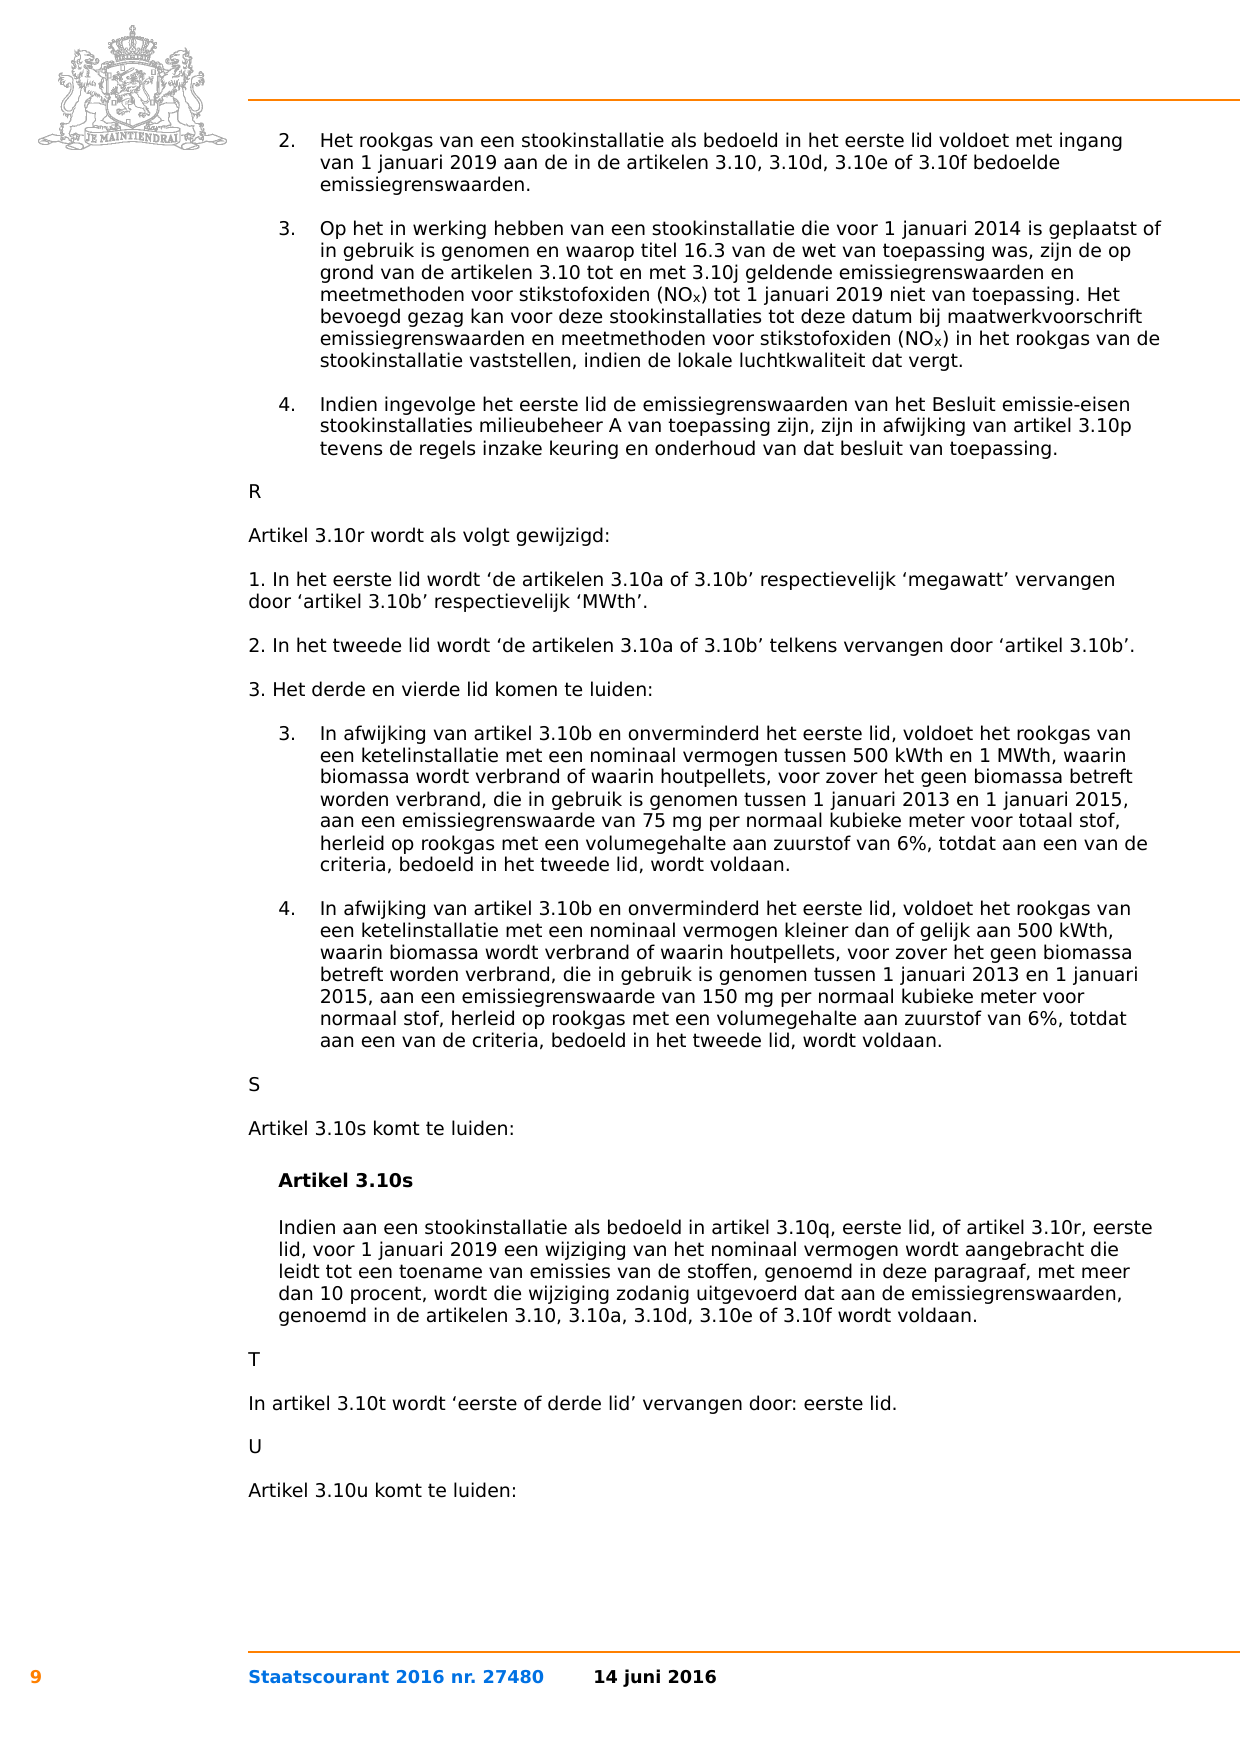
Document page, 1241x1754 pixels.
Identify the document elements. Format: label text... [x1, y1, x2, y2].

text 2. In het tweede lid wordt ‘de artikelen 3.10a of 3.10b’ telkens vervangen door ‘artikel 3.10b’. [248, 635, 1163, 657]
text Artikel 3.10r wordt als volgt gewijzigd: [248, 525, 1163, 547]
text 4. In afwijking van artikel 3.10b en onverminderd het eerste lid, voldoet het rookgas van een ketelinstallatie met een nominaal vermogen kleiner dan of gelijk aan 500 kWth, waarin biomassa wordt verbrand of waarin houtpellets, voor zover het geen biomassa betreft worden verbrand, die in gebruik is genomen tussen 1 januari 2013 en 1 januari 2015, aan een emissiegrenswaarde van 150 mg per normaal kubieke meter voor normaal stof, herleid op rookgas met een volumegehalte aan zuurstof van 6%, totdat aan een van de criteria, bedoeld in het tweede lid, wordt voldaan. [278, 898, 1163, 1052]
text Artikel 3.10s komt te luiden: [248, 1118, 1163, 1140]
text Artikel 3.10u komt te luiden: [248, 1480, 1163, 1502]
text Indien aan een stookinstallatie als bedoeld in artikel 3.10q, eerste lid, of artikel 3.10r, eerste lid, voor 1 januari 2019 een wijziging van het nominaal vermogen wordt aangebracht die leidt tot een toename van emissies van de stoffen, genoemd in deze paragraaf, met meer dan 10 procent, wordt die wijziging zodanig uitgevoerd dat aan de emissiegrenswaarden, genoemd in de artikelen 3.10, 3.10a, 3.10d, 3.10e of 3.10f wordt voldaan. [278, 1217, 1163, 1327]
text T [248, 1348, 1163, 1371]
text 3. Het derde en vierde lid komen te luiden: [248, 679, 1163, 701]
text 3. Op het in werking hebben van een stookinstallatie die voor 1 januari 2014 is geplaatst of in gebruik is genomen en waarop titel 16.3 van de wet van toepassing was, zijn de op grond van de artikelen 3.10 tot en met 3.10j geldende emissiegrenswaarden en meetmethoden voor stikstofoxiden (NOx) tot 1 januari 2019 niet van toepassing. Het bevoegd gezag kan voor deze stookinstallaties tot deze datum bij maatwerkvoorschrift emissiegrenswaarden en meetmethoden voor stikstofoxiden (NOx) in het rookgas van de stookinstallatie vaststellen, indien de lokale luchtkwaliteit dat vergt. [278, 218, 1163, 372]
text U [248, 1436, 1163, 1458]
text 1. In het eerste lid wordt ‘de artikelen 3.10a of 3.10b’ respectievelijk ‘megawatt’ vervangen door ‘artikel 3.10b’ respectievelijk ‘MWth’. [248, 569, 1163, 613]
text S [248, 1074, 1163, 1096]
text In artikel 3.10t wordt ‘eerste of derde lid’ vervangen door: eerste lid. [248, 1392, 1163, 1414]
text 3. In afwijking van artikel 3.10b en onverminderd het eerste lid, voldoet het rookgas van een ketelinstallatie met een nominaal vermogen tussen 500 kWth en 1 MWth, waarin biomassa wordt verbrand of waarin houtpellets, voor zover het geen biomassa betreft worden verbrand, die in gebruik is genomen tussen 1 januari 2013 en 1 januari 2015, aan een emissiegrenswaarde van 75 mg per normaal kubieke meter voor totaal stof, herleid op rookgas met een volumegehalte aan zuurstof van 6%, totdat aan een van de criteria, bedoeld in het tweede lid, wordt voldaan. [278, 722, 1163, 876]
subtitle Artikel 3.10s [278, 1170, 1163, 1192]
text 4. Indien ingevolge het eerste lid de emissiegrenswaarden van het Besluit emissie-eisen stookinstallaties milieubeheer A van toepassing zijn, zijn in afwijking van artikel 3.10p tevens de regels inzake keuring en onderhoud van dat besluit van toepassing. [278, 393, 1163, 459]
text R [248, 481, 1163, 503]
picture [38, 25, 227, 150]
text 2. Het rookgas van een stookinstallatie als bedoeld in het eerste lid voldoet met ingang van 1 januari 2019 aan de in de artikelen 3.10, 3.10d, 3.10e of 3.10f bedoelde emissiegrenswaarden. [278, 130, 1163, 196]
